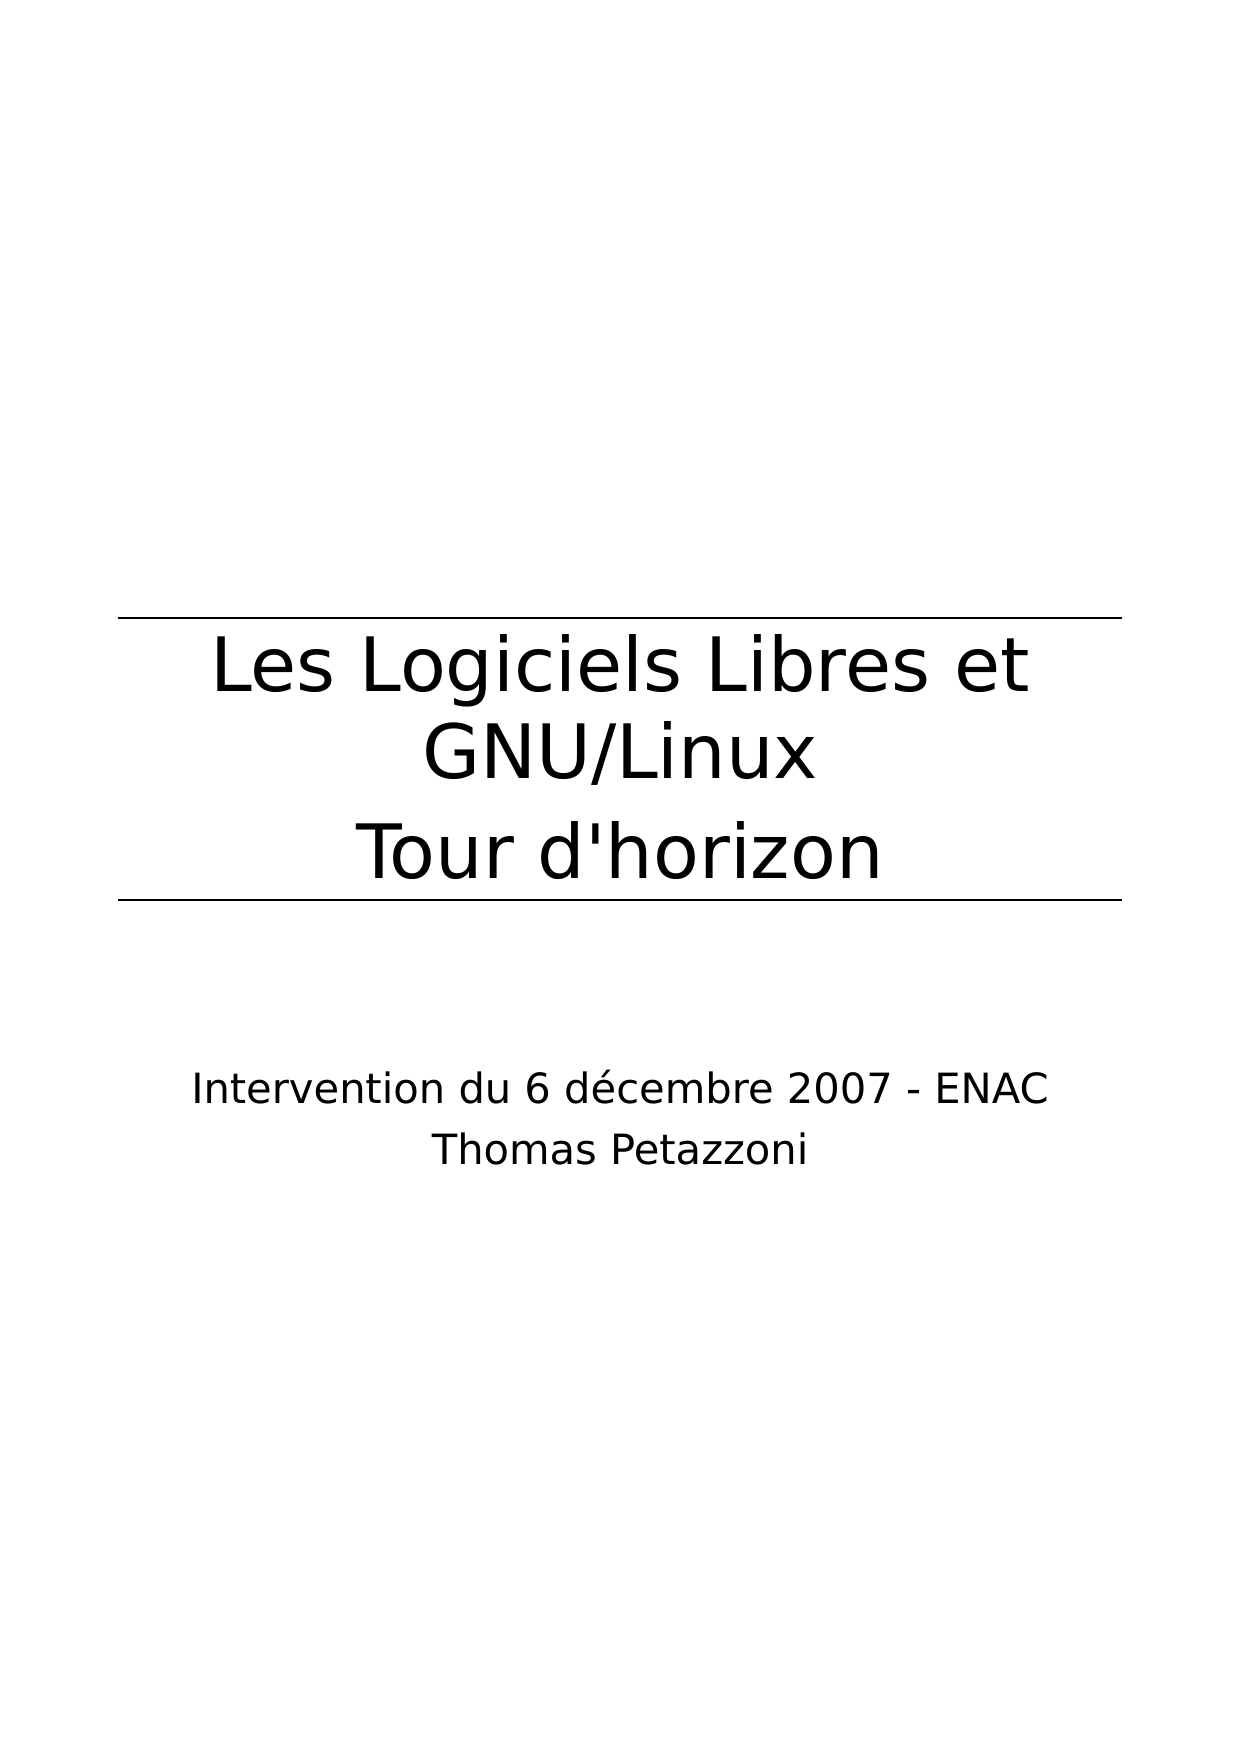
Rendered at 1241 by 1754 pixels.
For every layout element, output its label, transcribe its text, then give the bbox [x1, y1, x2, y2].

text Les Logiciels Libres et GNU/Linux [118, 619, 1122, 797]
text Tour d'horizon [118, 804, 1122, 899]
text Thomas Petazzoni [118, 1126, 1122, 1174]
text Intervention du 6 décembre 2007 - ENAC [118, 1065, 1122, 1113]
